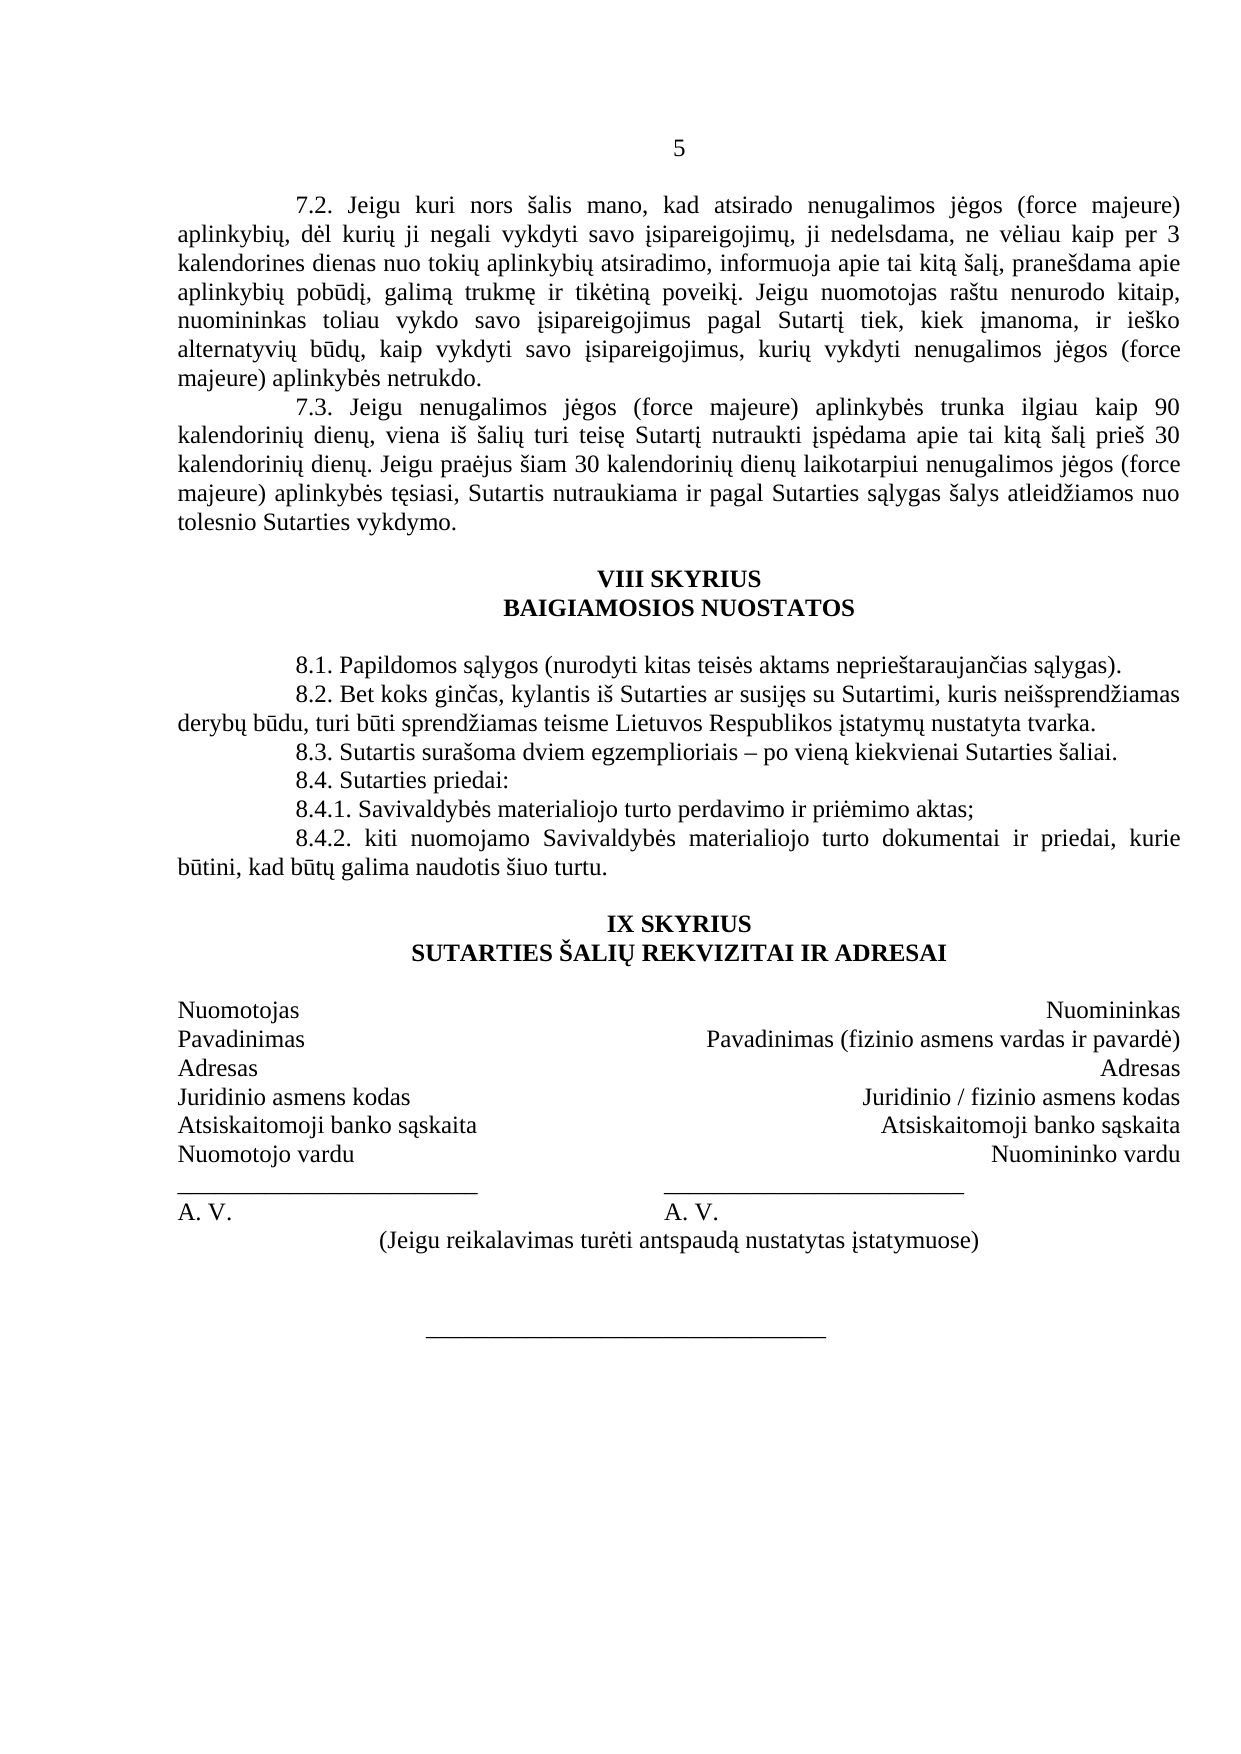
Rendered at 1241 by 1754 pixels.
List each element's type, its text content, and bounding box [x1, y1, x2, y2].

text IX SKYRIUS [177, 909, 1181, 938]
table_header Nuomotojas [177, 995, 664, 1024]
text 8.4.1. Savivaldybės materialiojo turto perdavimo ir priėmimo aktas; [177, 794, 1181, 823]
table_cell Adresas [664, 1053, 1180, 1082]
text ________________________________ [277, 1312, 1181, 1340]
text 8.4.2. kiti nuomojamo Savivaldybės materialiojo turto dokumentai ir priedai, kurie būtini, kad būtų galima naudotis šiuo turtu. [177, 823, 1181, 880]
table_cell Nuomininko vardu [664, 1139, 1180, 1168]
table_cell ________________________ [664, 1168, 1180, 1197]
table_cell Juridinio asmens kodas [177, 1082, 664, 1110]
text VIII SKYRIUS [177, 564, 1181, 593]
table_cell A. V. [664, 1197, 1180, 1225]
text SUTARTIES ŠALIŲ REKVIZITAI IR ADRESAI [177, 938, 1181, 967]
table_header Nuomininkas [664, 995, 1180, 1024]
table_cell Juridinio / fizinio asmens kodas [664, 1082, 1180, 1110]
table_cell Atsiskaitomoji banko sąskaita [664, 1110, 1180, 1139]
text 8.4. Sutarties priedai: [177, 765, 1181, 794]
table_cell Pavadinimas (fizinio asmens vardas ir pavardė) [664, 1024, 1180, 1053]
table_cell A. V. [177, 1197, 664, 1225]
text 8.1. Papildomos sąlygos (nurodyti kitas teisės aktams neprieštaraujančias sąlygas). [177, 650, 1181, 679]
table_cell Adresas [177, 1053, 664, 1082]
text BAIGIAMOSIOS NUOSTATOS [177, 593, 1181, 622]
text 7.3. Jeigu nenugalimos jėgos (force majeure) aplinkybės trunka ilgiau kaip 90 kalendorinių dienų, viena iš šalių turi teisę Sutartį nutraukti įspėdama apie tai kitą šalį prieš 30 kalendorinių dienų. Jeigu praėjus šiam 30 kalendorinių dienų laikotarpiui nenugalimos jėgos (force majeure) aplinkybės tęsiasi, Sutartis nutraukiama ir pagal Sutarties sąlygas šalys atleidžiamos nuo tolesnio Sutarties vykdymo. [177, 392, 1181, 535]
text 8.3. Sutartis surašoma dviem egzemplioriais – po vieną kiekvienai Sutarties šaliai. [177, 737, 1181, 765]
table_cell Nuomotojo vardu [177, 1139, 664, 1168]
text 8.2. Bet koks ginčas, kylantis iš Sutarties ar susijęs su Sutartimi, kuris neišsprendžiamas derybų būdu, turi būti sprendžiamas teisme Lietuvos Respublikos įstatymų nustatyta tvarka. [177, 679, 1181, 737]
table_cell Pavadinimas [177, 1024, 664, 1053]
table_cell Atsiskaitomoji banko sąskaita [177, 1110, 664, 1139]
table_cell ________________________ [177, 1168, 664, 1197]
text 7.2. Jeigu kuri nors šalis mano, kad atsirado nenugalimos jėgos (force majeure) aplinkybių, dėl kurių ji negali vykdyti savo įsipareigojimų, ji nedelsdama, ne vėliau kaip per 3 kalendorines dienas nuo tokių aplinkybių atsiradimo, informuoja apie tai kitą šalį, pranešdama apie aplinkybių pobūdį, galimą trukmę ir tikėtiną poveikį. Jeigu nuomotojas raštu nenurodo kitaip, nuomininkas toliau vykdo savo įsipareigojimus pagal Sutartį tiek, kiek įmanoma, ir ieško alternatyvių būdų, kaip vykdyti savo įsipareigojimus, kurių vykdyti nenugalimos jėgos (force majeure) aplinkybės netrukdo. [177, 190, 1181, 392]
text (Jeigu reikalavimas turėti antspaudą nustatytas įstatymuose) [177, 1225, 1181, 1254]
